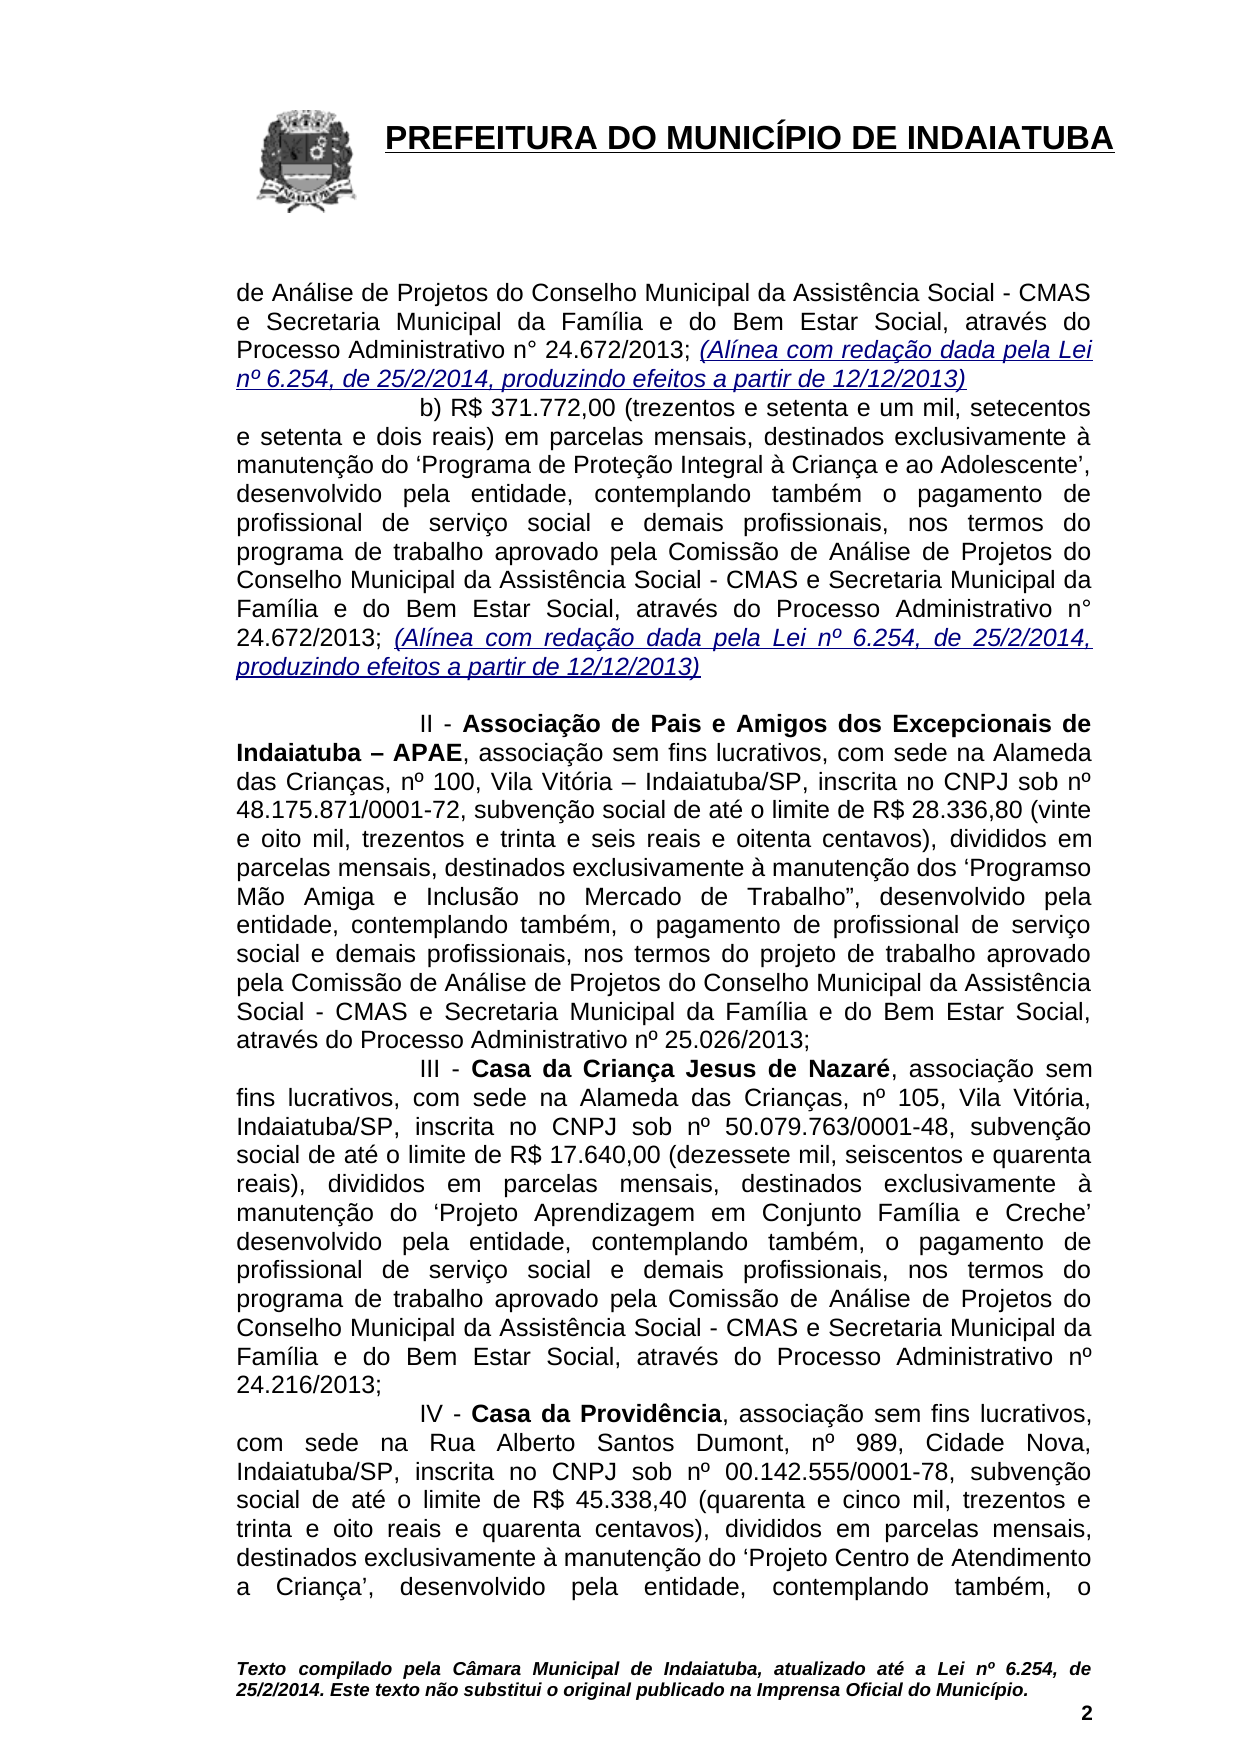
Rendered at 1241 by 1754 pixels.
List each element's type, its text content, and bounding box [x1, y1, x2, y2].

text IV - Casa da Providência, associação sem fins lucrativos, com sede na Rua Alberto Santos Dumont, nº 989, Cidade Nova, Indaiatuba/SP, inscrita no CNPJ sob nº 00.142.555/0001-78, subvenção social de até o limite de R$ 45.338,40 (quarenta e cinco mil, trezentos e trinta e oito reais e quarenta centavos), divididos em parcelas mensais, destinados exclusivamente à manutenção do ‘Projeto Centro de Atendimento a Criança’, desenvolvido pela entidade, contemplando também, o [236, 1399, 1092, 1600]
text b) R$ 371.772,00 (trezentos e setenta e um mil, setecentos e setenta e dois reais) em parcelas mensais, destinados exclusivamente à manutenção do ‘Programa de Proteção Integral à Criança e ao Adolescente’, desenvolvido pela entidade, contemplando também o pagamento de profissional de serviço social e demais profissionais, nos termos do programa de trabalho aprovado pela Comissão de Análise de Projetos do Conselho Municipal da Assistência Social - CMAS e Secretaria Municipal da Família e do Bem Estar Social, através do Processo Administrativo n° 24.672/2013; (Alínea com redação dada pela Lei nº 6.254, de 25/2/2014, produzindo efeitos a partir de 12/12/2013) [236, 393, 1092, 680]
text III - Casa da Criança Jesus de Nazaré, associação sem fins lucrativos, com sede na Alameda das Crianças, nº 105, Vila Vitória, Indaiatuba/SP, inscrita no CNPJ sob nº 50.079.763/0001-48, subvenção social de até o limite de R$ 17.640,00 (dezessete mil, seiscentos e quarenta reais), divididos em parcelas mensais, destinados exclusivamente à manutenção do ‘Projeto Aprendizagem em Conjunto Família e Creche’ desenvolvido pela entidade, contemplando também, o pagamento de profissional de serviço social e demais profissionais, nos termos do programa de trabalho aprovado pela Comissão de Análise de Projetos do Conselho Municipal da Assistência Social - CMAS e Secretaria Municipal da Família e do Bem Estar Social, através do Processo Administrativo nº 24.216/2013; [236, 1054, 1092, 1399]
text II - Associação de Pais e Amigos dos Excepcionais de Indaiatuba – APAE, associação sem fins lucrativos, com sede na Alameda das Crianças, nº 100, Vila Vitória – Indaiatuba/SP, inscrita no CNPJ sob nº 48.175.871/0001-72, subvenção social de até o limite de R$ 28.336,80 (vinte e oito mil, trezentos e trinta e seis reais e oitenta centavos), divididos em parcelas mensais, destinados exclusivamente à manutenção dos ‘Programso Mão Amiga e Inclusão no Mercado de Trabalho”, desenvolvido pela entidade, contemplando também, o pagamento de profissional de serviço social e demais profissionais, nos termos do projeto de trabalho aprovado pela Comissão de Análise de Projetos do Conselho Municipal da Assistência Social - CMAS e Secretaria Municipal da Família e do Bem Estar Social, através do Processo Administrativo nº 25.026/2013; [236, 709, 1092, 1054]
text de Análise de Projetos do Conselho Municipal da Assistência Social - CMAS e Secretaria Municipal da Família e do Bem Estar Social, através do Processo Administrativo n° 24.672/2013; (Alínea com redação dada pela Lei nº 6.254, de 25/2/2014, produzindo efeitos a partir de 12/12/2013) [236, 278, 1092, 393]
